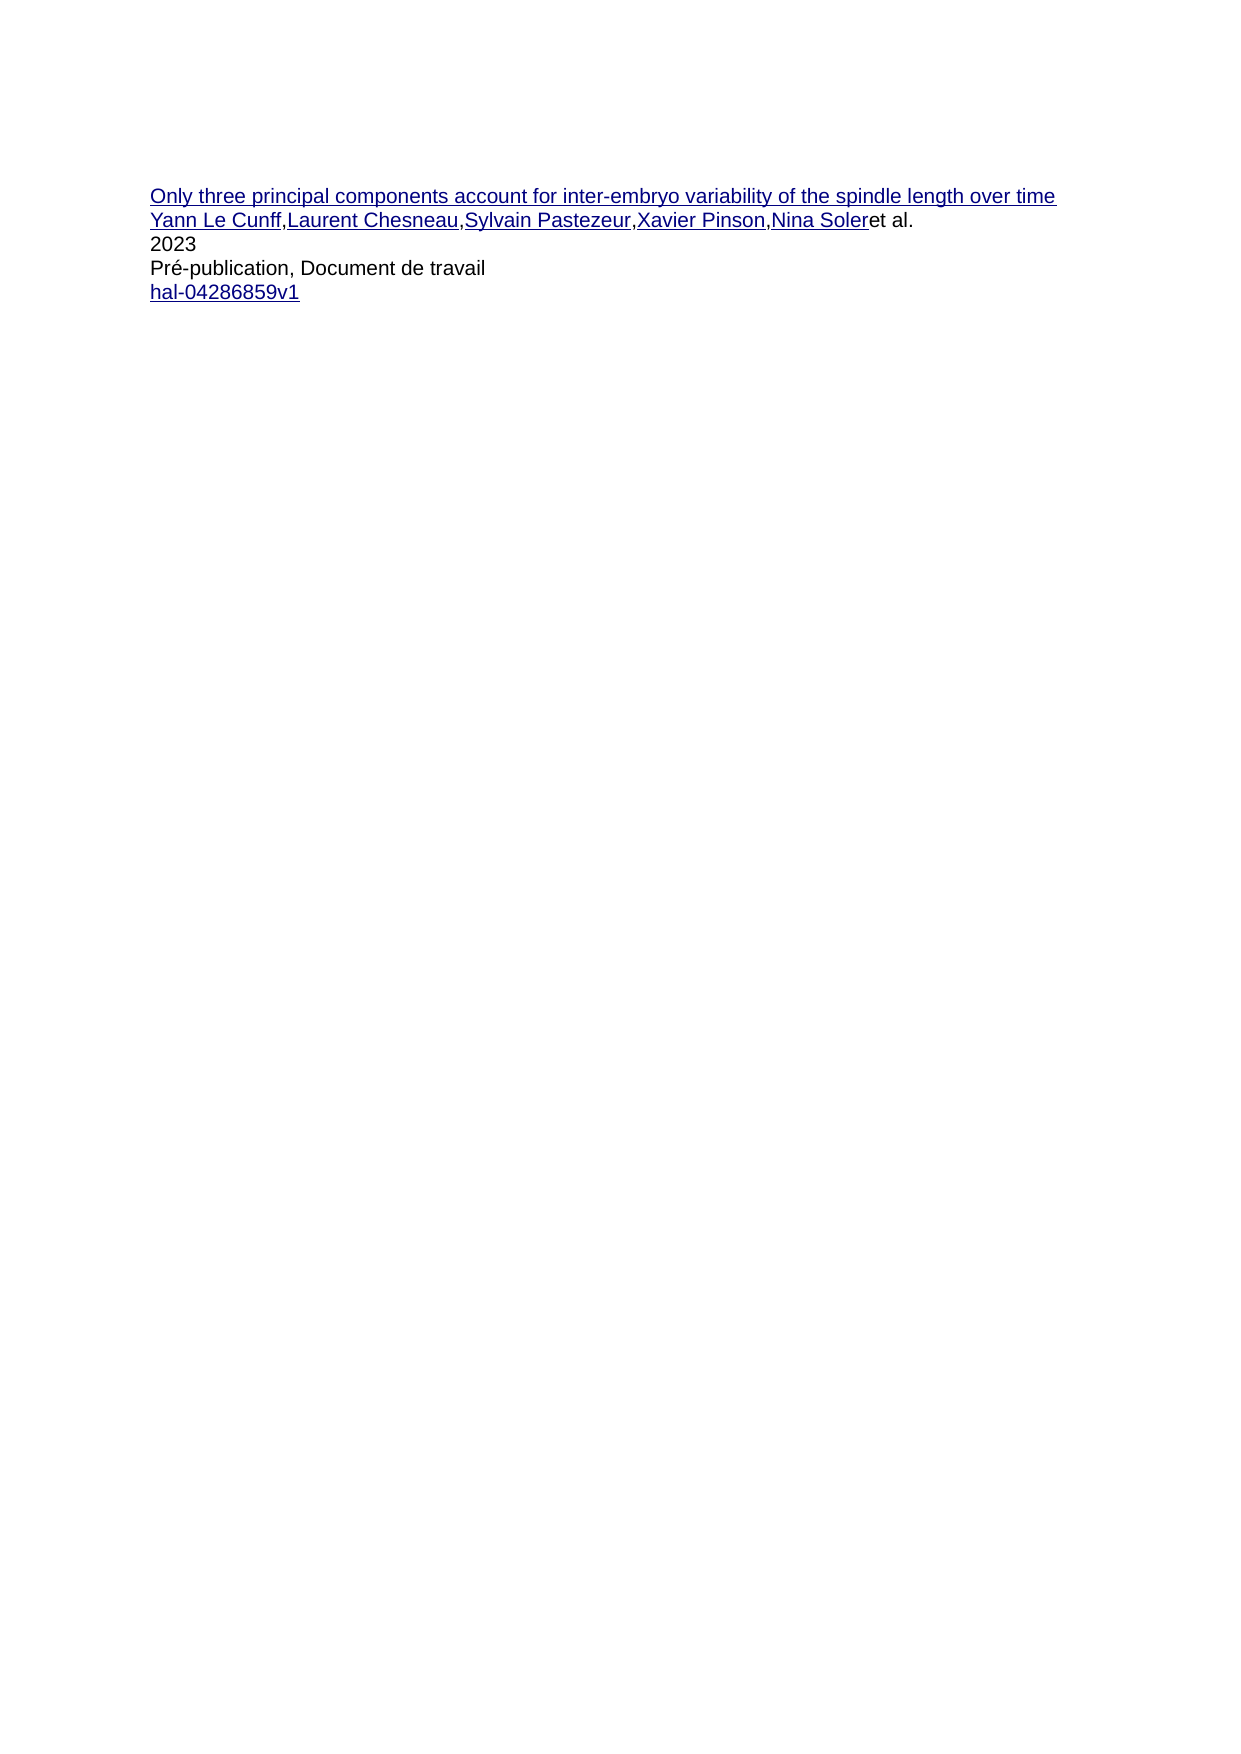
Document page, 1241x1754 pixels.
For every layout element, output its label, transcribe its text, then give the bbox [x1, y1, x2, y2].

table_header Only three principal components account for inter-embryo variability of the spindle length over time Yann Le Cunff,Laurent Chesneau,Sylvain Pastezeur,Xavier Pinson,Nina Soleret al. 2023 Pré-publication, Document de travail hal-04286859v1 [150, 184, 1090, 304]
